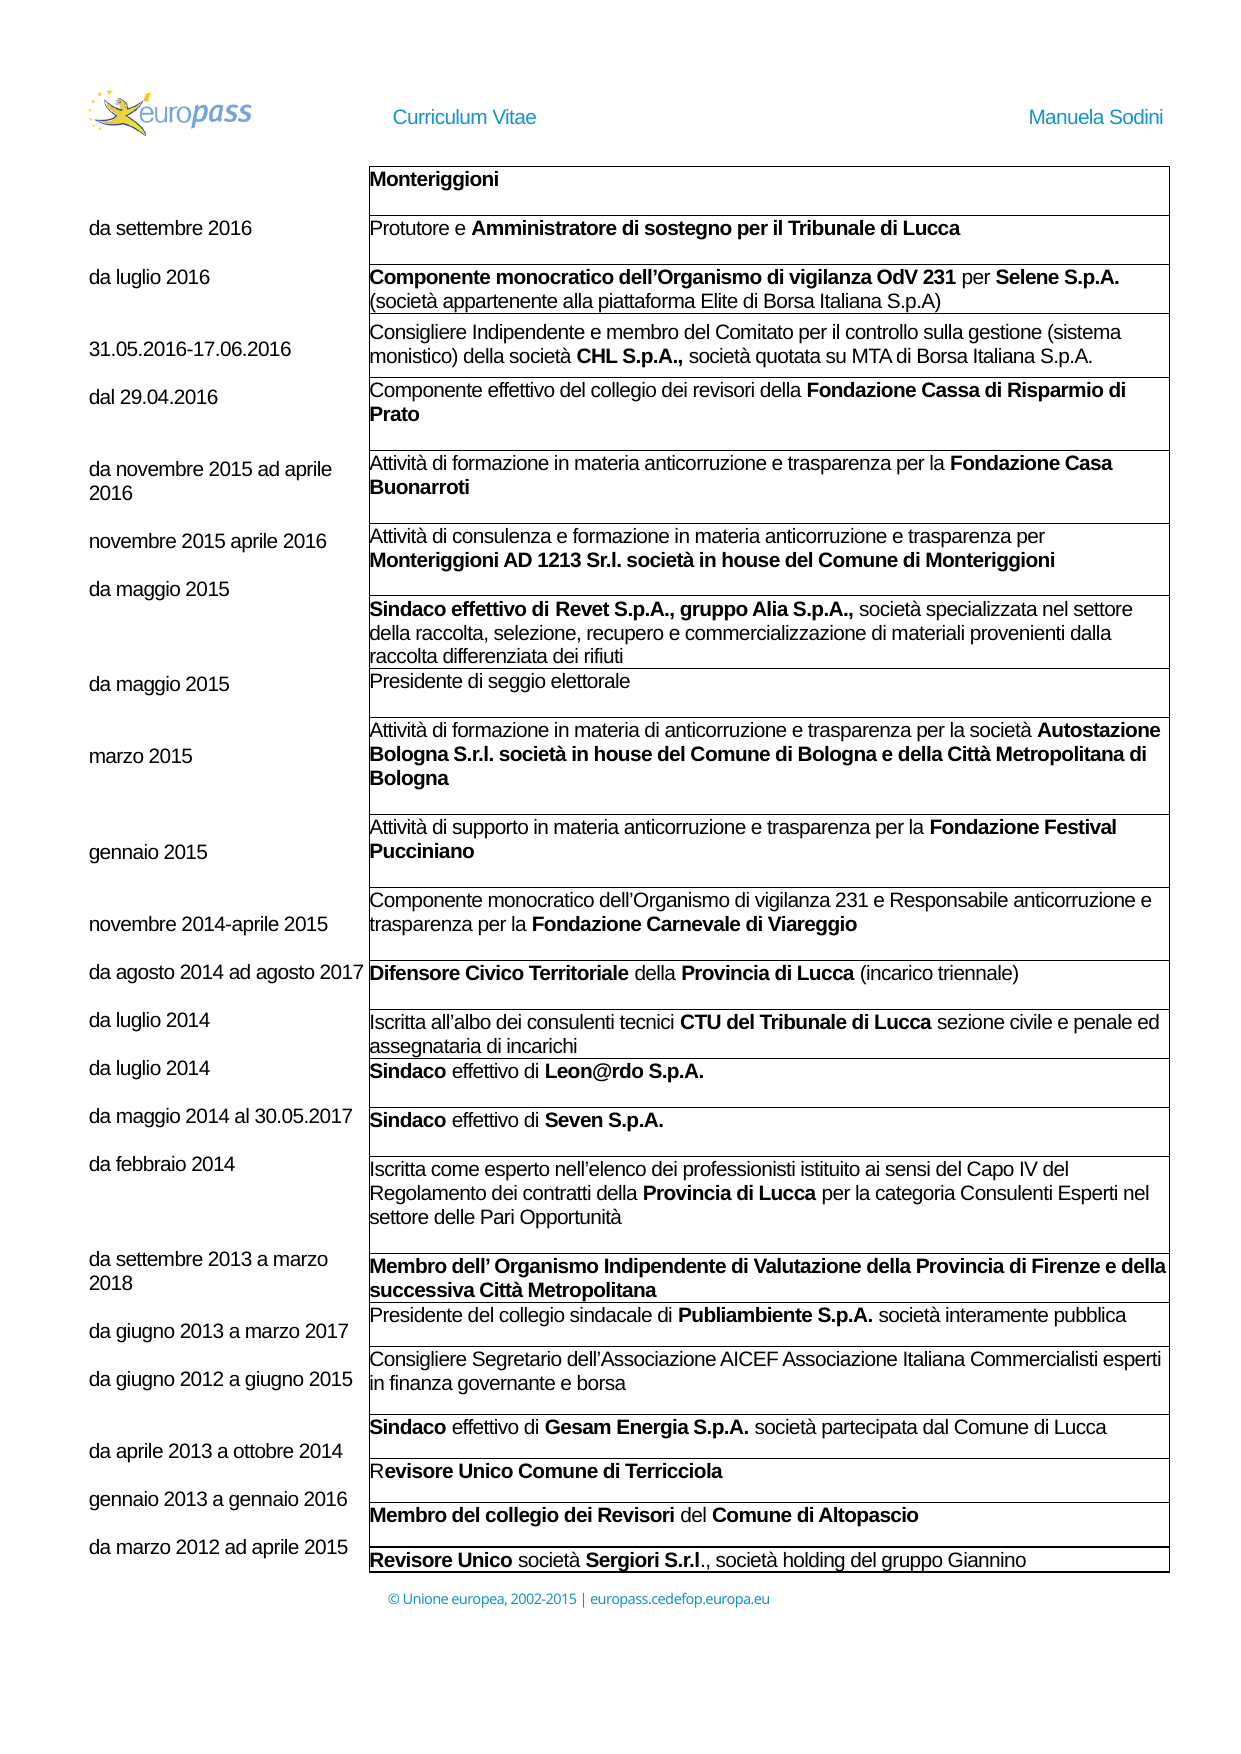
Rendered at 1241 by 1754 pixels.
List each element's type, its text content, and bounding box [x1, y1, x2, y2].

table_cell Revisore Unico Comune di Terricciola [370, 1459, 1169, 1502]
table_cell Consigliere Segretario dell’Associazione AICEF Associazione Italiana Commercialisti esperti in finanza governante e borsa [370, 1347, 1169, 1414]
table_cell da settembre 2016 [89, 215, 369, 264]
table_cell Attività di consulenza e formazione in materia anticorruzione e trasparenza per Monteriggioni AD 1213 Sr.l. società in house del Comune di Monteriggioni [370, 524, 1169, 595]
table_cell Componente monocratico dell’Organismo di vigilanza OdV 231 per Selene S.p.A. (società appartenente alla piattaforma Elite di Borsa Italiana S.p.A) [370, 265, 1169, 313]
table_cell Iscritta all’albo dei consulenti tecnici CTU del Tribunale di Lucca sezione civile e penale ed assegnataria di incarichi [370, 1010, 1169, 1058]
table_cell da luglio 2016 31.05.2016-17.06.2016 dal 29.04.2016 da novembre 2015 ad aprile 2016 novembre 2015 aprile 2016 da maggio 2015 da maggio 2015 marzo 2015 gennaio 2015 novembre 2014-aprile 2015 da agosto 2014 ad agosto 2017 da luglio 2014 da luglio 2014 da maggio 2014 al 30.05.2017 da febbraio 2014 da settembre 2013 a marzo 2018 da giugno 2013 a marzo 2017 da giugno 2012 a giugno 2015 da aprile 2013 a ottobre 2014 gennaio 2013 a gennaio 2016 da marzo 2012 ad aprile 2015 [89, 264, 369, 1571]
table_cell Presidente di seggio elettorale [370, 669, 1169, 717]
table_cell Difensore Civico Territoriale della Provincia di Lucca (incarico triennale) [370, 961, 1169, 1009]
table_cell Sindaco effettivo di Leon@rdo S.p.A. [370, 1059, 1169, 1107]
table_cell Sindaco effettivo di Gesam Energia S.p.A. società partecipata dal Comune di Lucca [370, 1415, 1169, 1458]
table_cell Membro del collegio dei Revisori del Comune di Altopascio [370, 1503, 1169, 1546]
table_cell Componente monocratico dell’Organismo di vigilanza 231 e Responsabile anticorruzione e trasparenza per la Fondazione Carnevale di Viareggio [370, 888, 1169, 960]
table_cell Attività di supporto in materia anticorruzione e trasparenza per la Fondazione Festival Pucciniano [370, 815, 1169, 887]
table_cell Protutore e Amministratore di sostegno per il Tribunale di Lucca [370, 216, 1169, 264]
table_cell Consigliere Indipendente e membro del Comitato per il controllo sulla gestione (sistema monistico) della società CHL S.p.A., società quotata su MTA di Borsa Italiana S.p.A. [370, 314, 1169, 377]
table_cell Revisore Unico società Sergiori S.r.l., società holding del gruppo Giannino [370, 1548, 1169, 1571]
table_cell Attività di formazione in materia di anticorruzione e trasparenza per la società Autostazione Bologna S.r.l. società in house del Comune di Bologna e della Città Metropolitana di Bologna [370, 718, 1169, 814]
table_cell [89, 166, 369, 215]
table_cell Sindaco effettivo di Seven S.p.A. [370, 1108, 1169, 1156]
table_cell Iscritta come esperto nell’elenco dei professionisti istituito ai sensi del Capo IV del Regolamento dei contratti della Provincia di Lucca per la categoria Consulenti Esperti nel settore delle Pari Opportunità [370, 1157, 1169, 1253]
table_cell Presidente del collegio sindacale di Publiambiente S.p.A. società interamente pubblica [370, 1303, 1169, 1346]
table_cell Componente effettivo del collegio dei revisori della Fondazione Cassa di Risparmio di Prato [370, 378, 1169, 449]
table_cell Monteriggioni [370, 167, 1169, 215]
table_cell Sindaco effettivo di Revet S.p.A., gruppo Alia S.p.A., società specializzata nel settore della raccolta, selezione, recupero e commercializzazione di materiali provenienti dalla raccolta differenziata dei rifiuti [370, 596, 1169, 668]
table_cell Attività di formazione in materia anticorruzione e trasparenza per la Fondazione Casa Buonarroti [370, 451, 1169, 522]
table_cell Membro dell’ Organismo Indipendente di Valutazione della Provincia di Firenze e della successiva Città Metropolitana [370, 1254, 1169, 1302]
